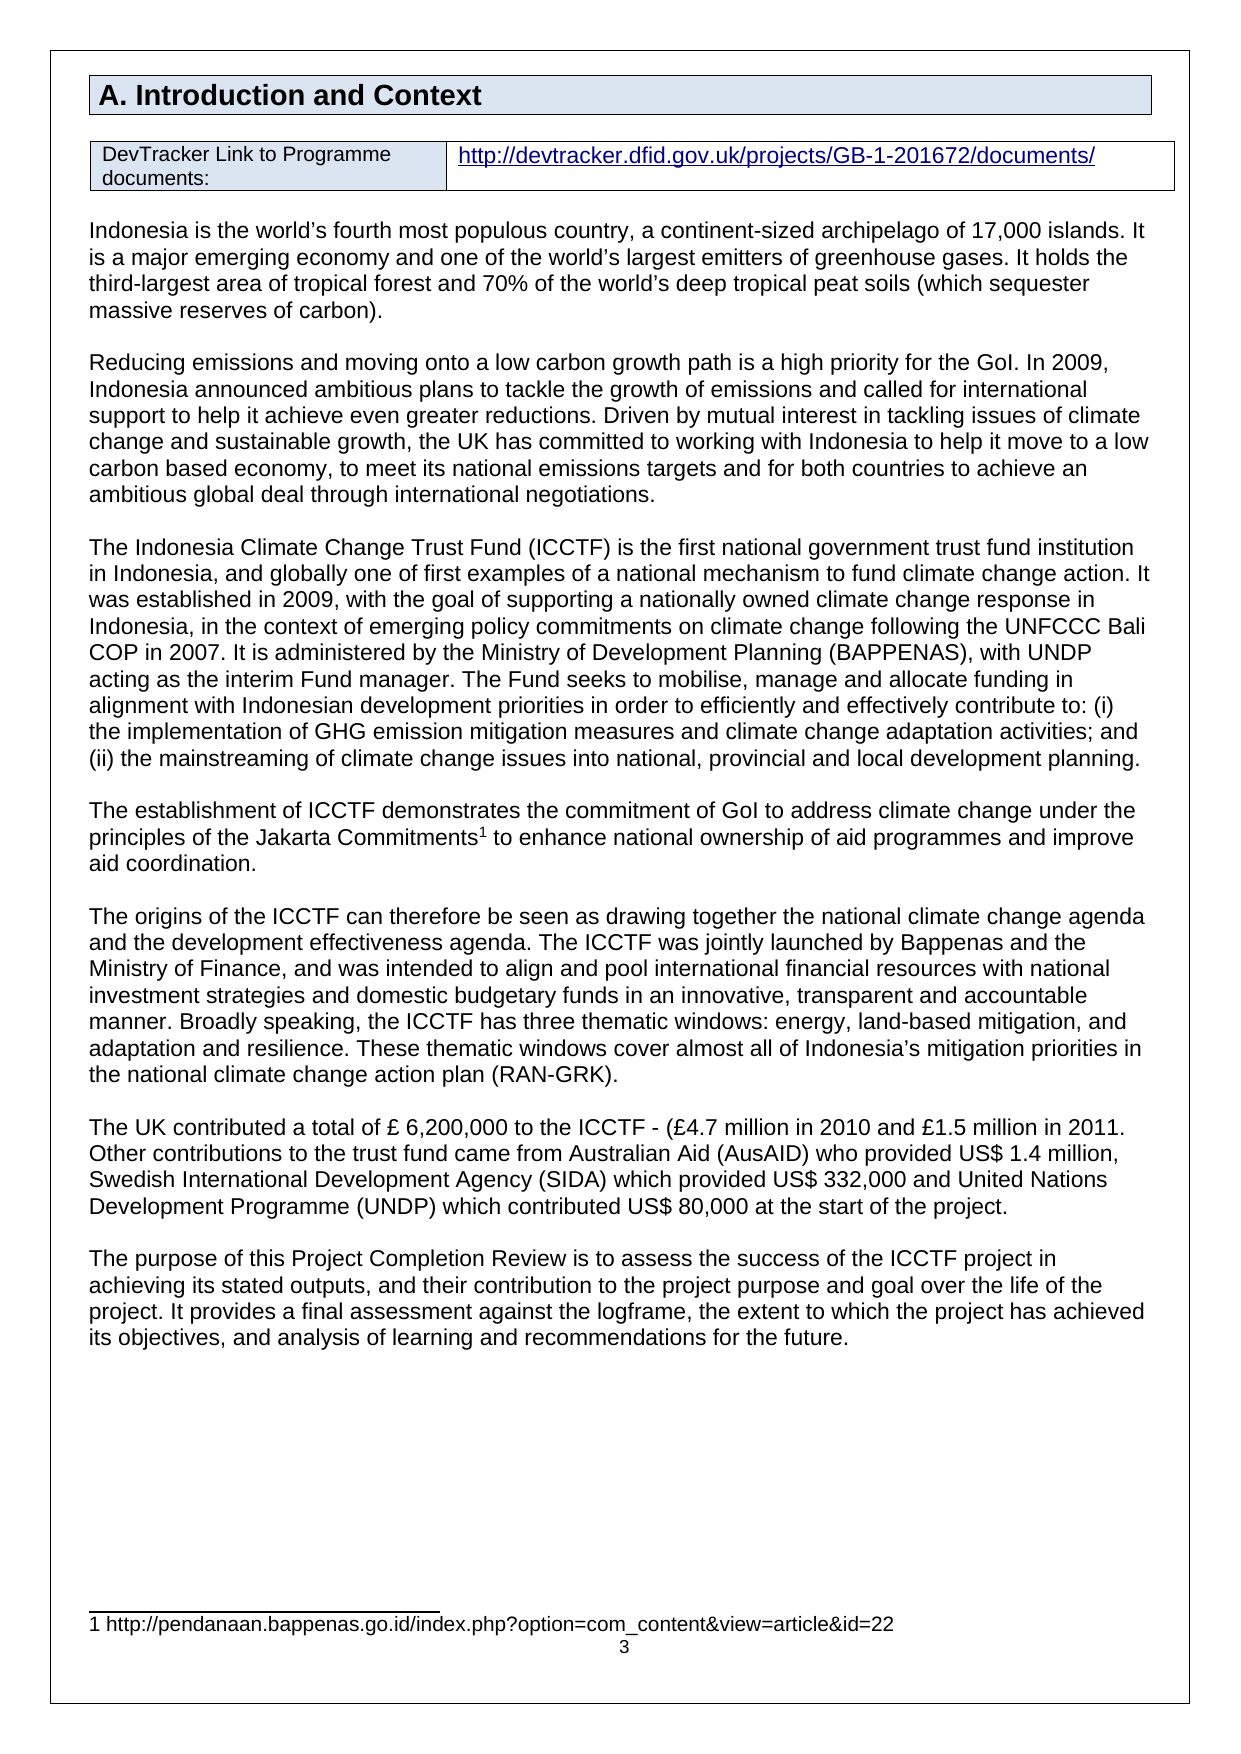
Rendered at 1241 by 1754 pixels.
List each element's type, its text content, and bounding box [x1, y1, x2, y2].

text Indonesia is the world’s fourth most populous country, a continent-sized archipelago of 17,000 islands. It is a major emerging economy and one of the world’s largest emitters of greenhouse gases. It holds the third-largest area of tropical forest and 70% of the world’s deep tropical peat soils (which sequester massive reserves of carbon). [89, 217, 1152, 323]
text The origins of the ICCTF can therefore be seen as drawing together the national climate change agenda and the development effectiveness agenda. The ICCTF was jointly launched by Bappenas and the Ministry of Finance, and was intended to align and pool international financial resources with national investment strategies and domestic budgetary funds in an innovative, transparent and accountable manner. Broadly speaking, the ICCTF has three thematic windows: energy, land-based mitigation, and adaptation and resilience. These thematic windows cover almost all of Indonesia’s mitigation priorities in the national climate change action plan (RAN-GRK). [89, 903, 1152, 1087]
text The purpose of this Project Completion Review is to assess the success of the ICCTF project in achieving its stated outputs, and their contribution to the project purpose and goal over the life of the project. It provides a final assessment against the logframe, the extent to which the project has achieved its objectives, and analysis of learning and recommendations for the future. [89, 1245, 1152, 1351]
text http://pendanaan.bappenas.go.id/index.php?option=com_content&view=article&id=22 [89, 1612, 1152, 1636]
text The establishment of ICCTF demonstrates the commitment of GoI to address climate change under the principles of the Jakarta Commitments to enhance national ownership of aid programmes and improve aid coordination. [89, 797, 1152, 876]
text The UK contributed a total of £ 6,200,000 to the ICCTF - (£4.7 million in 2010 and £1.5 million in 2011. Other contributions to the trust fund came from Australian Aid (AusAID) who provided US$ 1.4 million, Swedish International Development Agency (SIDA) which provided US$ 332,000 and United Nations Development Programme (UNDP) which contributed US$ 80,000 at the start of the project. [89, 1113, 1152, 1219]
text Reducing emissions and moving onto a low carbon growth path is a high priority for the GoI. In 2009, Indonesia announced ambitious plans to tackle the growth of emissions and called for international support to help it achieve even greater reductions. Driven by mutual interest in tackling issues of climate change and sustainable growth, the UK has committed to working with Indonesia to help it move to a low carbon based economy, to meet its national emissions targets and for both countries to achieve an ambitious global deal through international negotiations. [89, 349, 1152, 507]
text A. Introduction and Context [90, 76, 1151, 114]
table_header http://devtracker.dfid.gov.uk/projects/GB-1-201672/documents/ [447, 142, 1174, 190]
table_header DevTracker Link to Programme documents: [91, 142, 446, 190]
text The Indonesia Climate Change Trust Fund (ICCTF) is the first national government trust fund institution in Indonesia, and globally one of first examples of a national mechanism to fund climate change action. It was established in 2009, with the goal of supporting a nationally owned climate change response in Indonesia, in the context of emerging policy commitments on climate change following the UNFCCC Bali COP in 2007. It is administered by the Ministry of Development Planning (BAPPENAS), with UNDP acting as the interim Fund manager. The Fund seeks to mobilise, manage and allocate funding in alignment with Indonesian development priorities in order to efficiently and effectively contribute to: (i) the implementation of GHG emission mitigation measures and climate change adaptation activities; and (ii) the mainstreaming of climate change issues into national, provincial and local development planning. [89, 534, 1152, 771]
